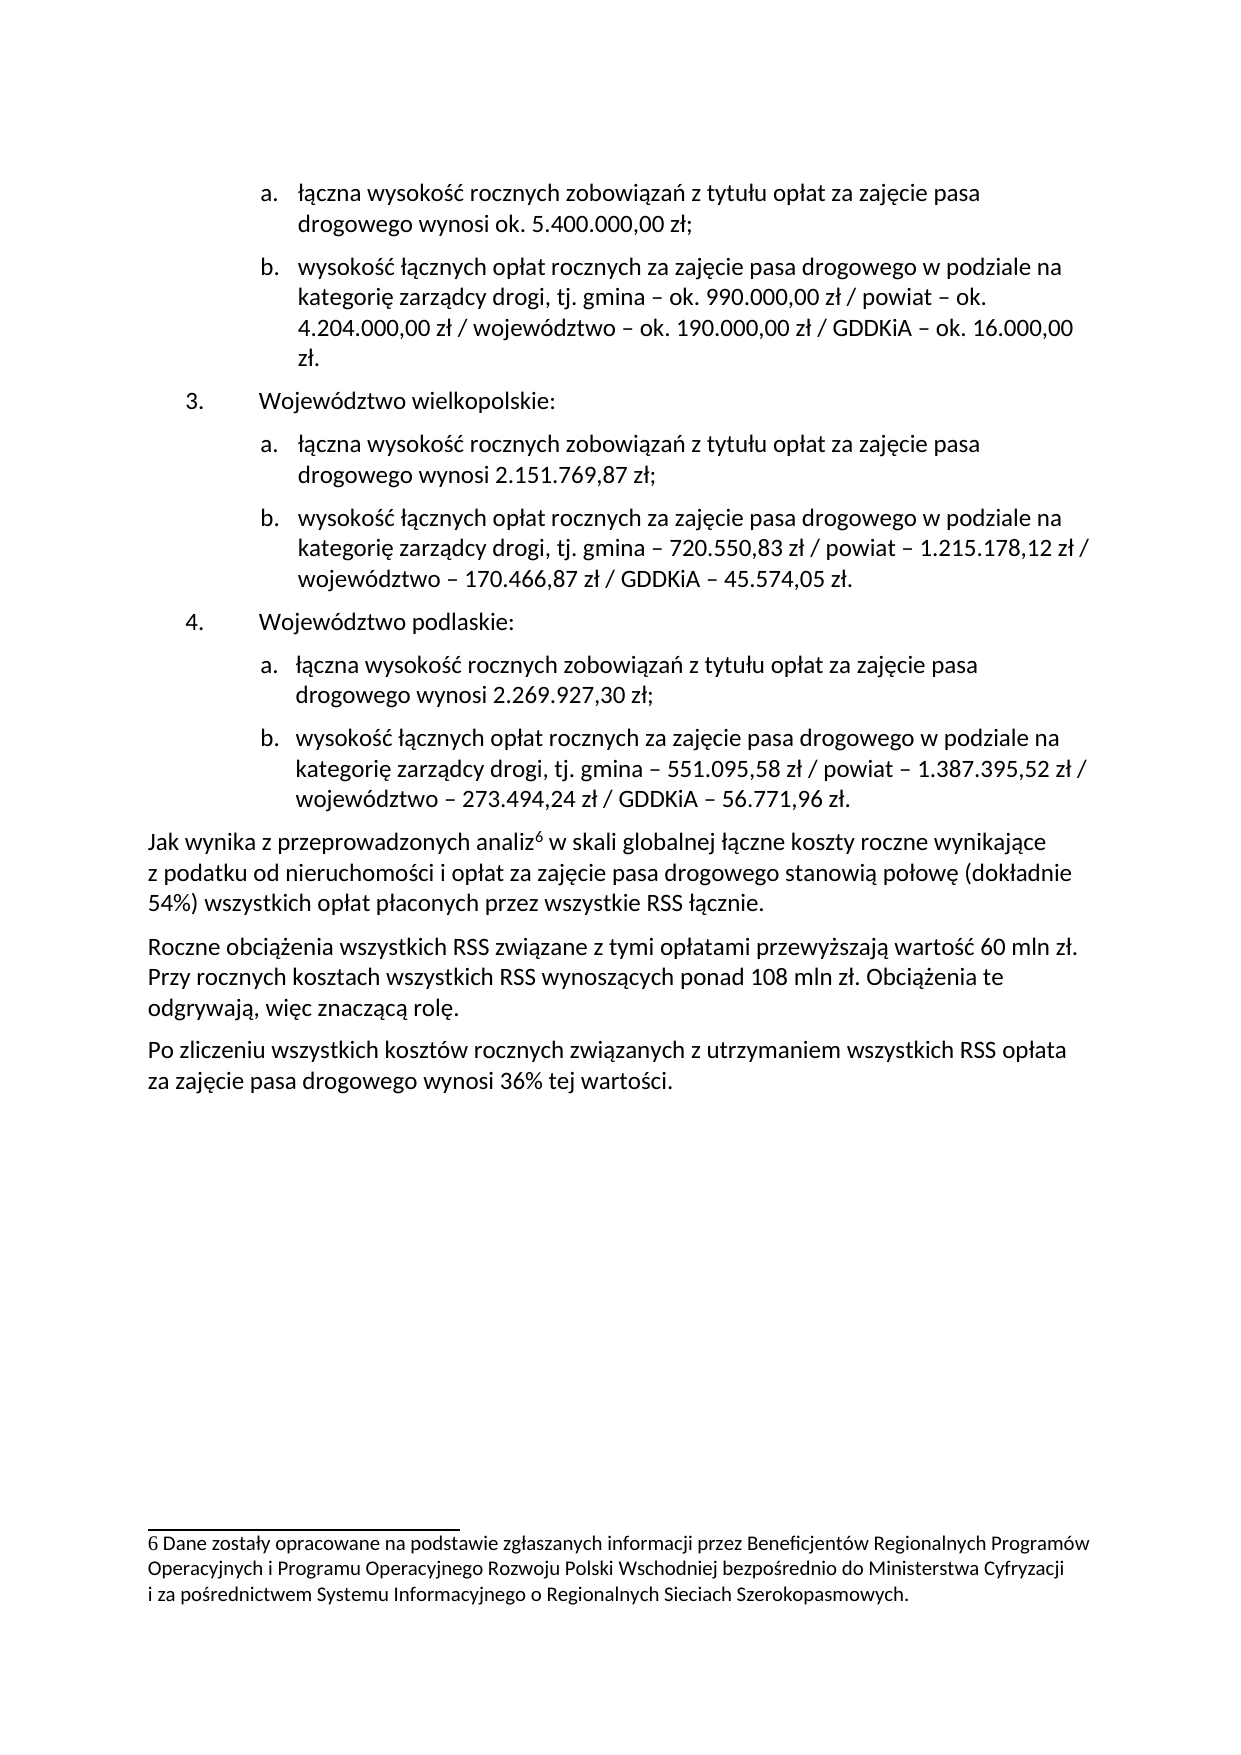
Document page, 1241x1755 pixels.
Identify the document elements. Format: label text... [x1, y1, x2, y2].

list łączna wysokość rocznych zobowiązań z tytułu opłat za zajęcie pasa drogowego wynosi ok. 5.400.000,00 zł; [260, 177, 1093, 238]
list wysokość łącznych opłat rocznych za zajęcie pasa drogowego w podziale na kategorię zarządcy drogi, tj. gmina – 720.550,83 zł / powiat – 1.215.178,12 zł / województwo – 170.466,87 zł / GDDKiA – 45.574,05 zł. [260, 502, 1093, 593]
list łączna wysokość rocznych zobowiązań z tytułu opłat za zajęcie pasa drogowego wynosi 2.269.927,30 zł; [260, 649, 1093, 710]
text Jak wynika z przeprowadzonych analiz w skali globalnej łączne koszty roczne wynikające z podatku od nieruchomości i opłat za zajęcie pasa drogowego stanowią połowę (dokładnie 54%) wszystkich opłat płaconych przez wszystkie RSS łącznie. [148, 827, 1093, 918]
text Roczne obciążenia wszystkich RSS związane z tymi opłatami przewyższają wartość 60 mln zł. Przy rocznych kosztach wszystkich RSS wynoszących ponad 108 mln zł. Obciążenia te odgrywają, więc znaczącą rolę. [148, 931, 1093, 1022]
list łączna wysokość rocznych zobowiązań z tytułu opłat za zajęcie pasa drogowego wynosi 2.151.769,87 zł; [260, 428, 1093, 489]
list wysokość łącznych opłat rocznych za zajęcie pasa drogowego w podziale na kategorię zarządcy drogi, tj. gmina – ok. 990.000,00 zł / powiat – ok. 4.204.000,00 zł / województwo – ok. 190.000,00 zł / GDDKiA – ok. 16.000,00 zł. [260, 251, 1093, 373]
list wysokość łącznych opłat rocznych za zajęcie pasa drogowego w podziale na kategorię zarządcy drogi, tj. gmina – 551.095,58 zł / powiat – 1.387.395,52 zł / województwo – 273.494,24 zł / GDDKiA – 56.771,96 zł. [260, 722, 1093, 814]
list Województwo wielkopolskie: [185, 385, 1093, 416]
list Województwo podlaskie: [185, 606, 1093, 636]
text Dane zostały opracowane na podstawie zgłaszanych informacji przez Beneficjentów Regionalnych Programów Operacyjnych i Programu Operacyjnego Rozwoju Polski Wschodniej bezpośrednio do Ministerstwa Cyfryzacji i za pośrednictwem Systemu Informacyjnego o Regionalnych Sieciach Szerokopasmowych. [148, 1530, 1093, 1606]
text Po zliczeniu wszystkich kosztów rocznych związanych z utrzymaniem wszystkich RSS opłata za zajęcie pasa drogowego wynosi 36% tej wartości. [148, 1035, 1093, 1096]
